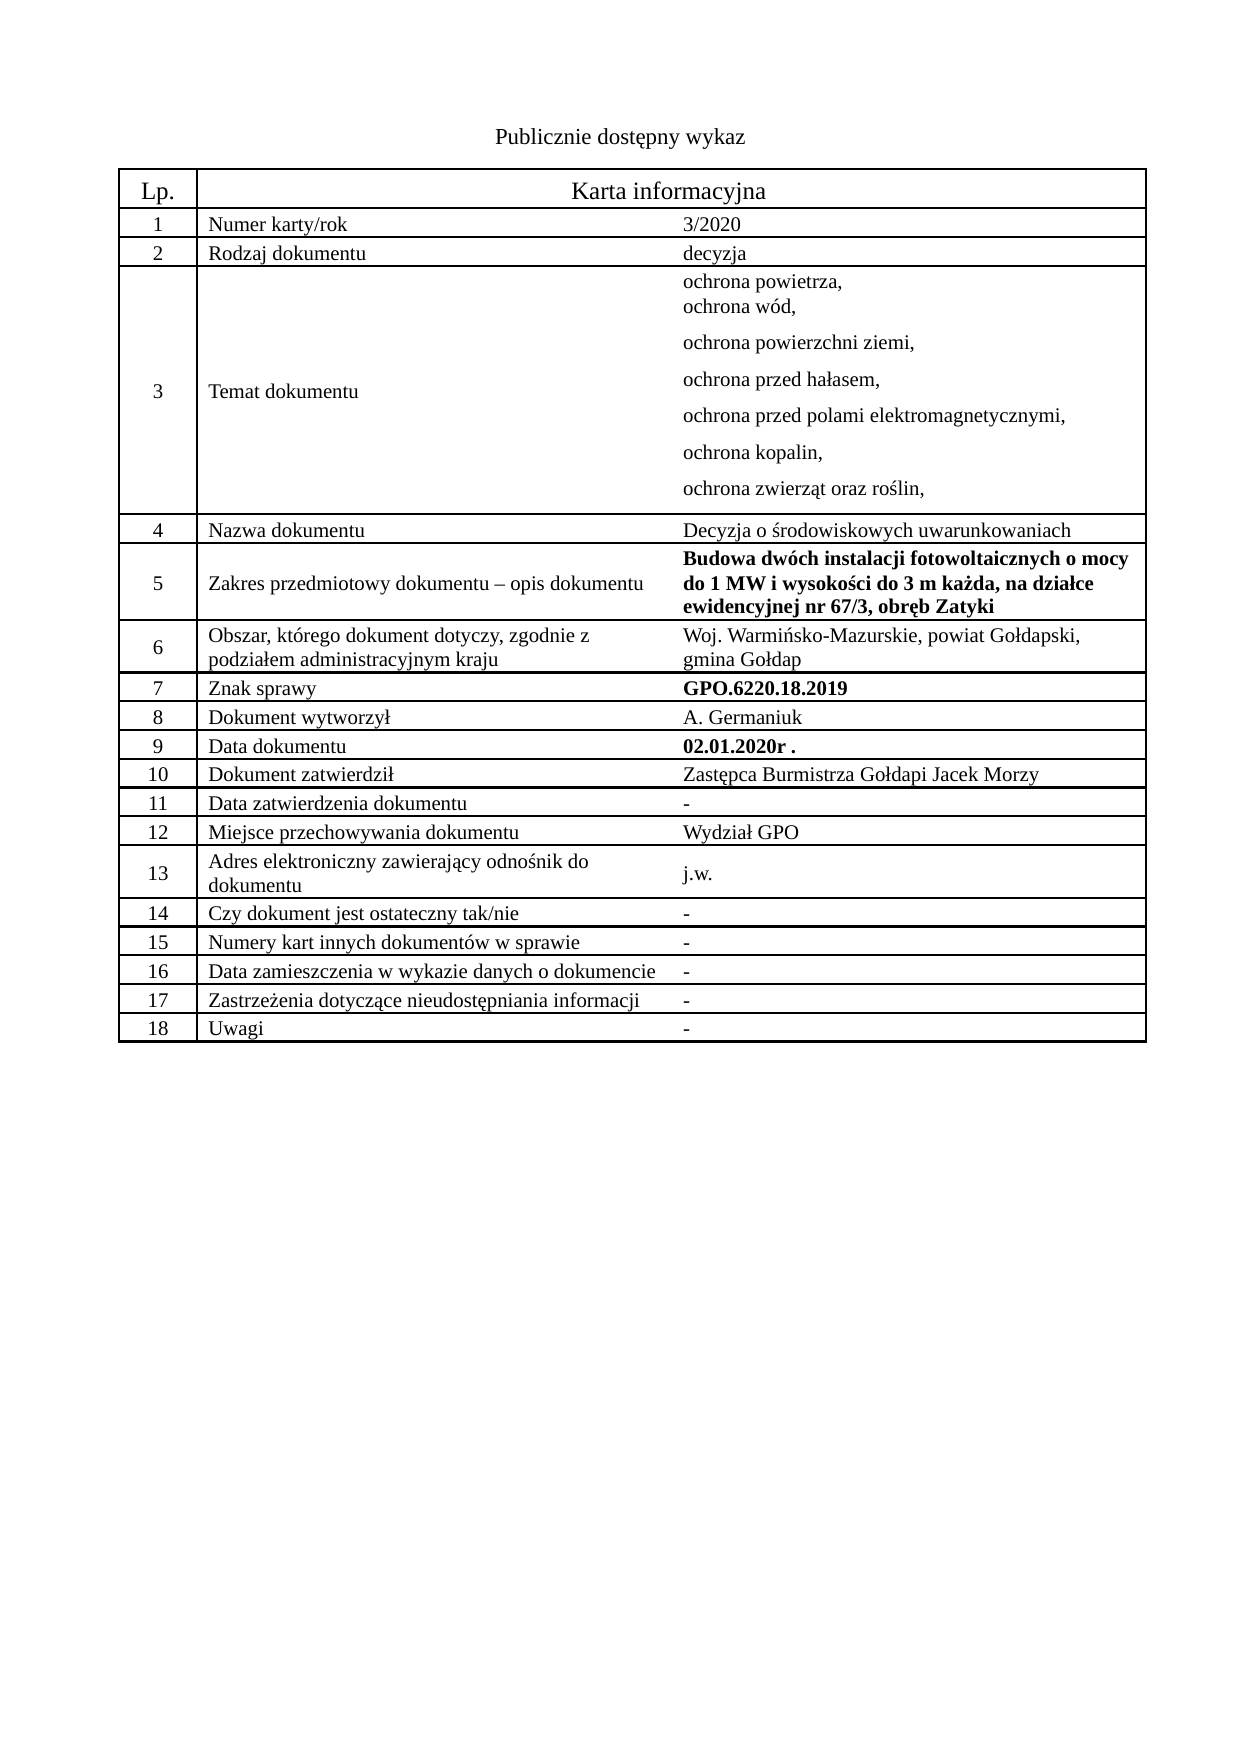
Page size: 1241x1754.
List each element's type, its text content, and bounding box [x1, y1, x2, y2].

table_cell 3 [120, 267, 196, 513]
table_cell 17 [120, 985, 196, 1012]
table_cell ochrona powietrza, ochrona wód, ochrona powierzchni ziemi, ochrona przed hałasem, ochrona przed polami elektromagnetycznymi, ochrona kopalin, ochrona zwierząt oraz roślin, [672, 267, 1145, 513]
table_cell Zastrzeżenia dotyczące nieudostępniania informacji [198, 985, 672, 1012]
table_cell 14 [120, 899, 196, 925]
table_cell 11 [120, 789, 196, 815]
table_cell 16 [120, 956, 196, 983]
table_cell Rodzaj dokumentu [198, 238, 672, 265]
table_cell Temat dokumentu [198, 267, 672, 513]
table_cell decyzja [672, 238, 1145, 265]
table_cell Budowa dwóch instalacji fotowoltaicznych o mocy do 1 MW i wysokości do 3 m każda, na działce ewidencyjnej nr 67/3, obręb Zatyki [672, 544, 1145, 618]
table_cell 9 [120, 731, 196, 758]
table_cell GPO.6220.18.2019 [672, 674, 1145, 700]
table_cell - [672, 956, 1145, 983]
table_cell 1 [120, 209, 196, 236]
table_cell 12 [120, 817, 196, 844]
table_cell Czy dokument jest ostateczny tak/nie [198, 899, 672, 925]
table_cell 18 [120, 1014, 196, 1040]
table_cell Data dokumentu [198, 731, 672, 758]
table_cell - [672, 899, 1145, 925]
table_header Lp. [120, 170, 196, 207]
table_cell 15 [120, 928, 196, 954]
table_cell 02.01.2020r . [672, 731, 1145, 758]
table_cell 10 [120, 760, 196, 786]
table_cell Zastępca Burmistrza Gołdapi Jacek Morzy [672, 760, 1145, 786]
table_cell Woj. Warmińsko-Mazurskie, powiat Gołdapski, gmina Gołdap [672, 621, 1145, 671]
table_cell Zakres przedmiotowy dokumentu – opis dokumentu [198, 544, 672, 618]
table_cell Uwagi [198, 1014, 672, 1040]
table_cell - [672, 1014, 1145, 1040]
table_cell Decyzja o środowiskowych uwarunkowaniach [672, 515, 1145, 542]
table_cell 5 [120, 544, 196, 618]
table_cell 7 [120, 674, 196, 700]
table_cell - [672, 928, 1145, 954]
table_cell Adres elektroniczny zawierający odnośnik do dokumentu [198, 846, 672, 897]
table_header Karta informacyjna [198, 170, 1145, 207]
table_cell Obszar, którego dokument dotyczy, zgodnie z podziałem administracyjnym kraju [198, 621, 672, 671]
table_cell Znak sprawy [198, 674, 672, 700]
table_cell 6 [120, 621, 196, 671]
table_cell 8 [120, 702, 196, 729]
table_cell A. Germaniuk [672, 702, 1145, 729]
table_cell Numer karty/rok [198, 209, 672, 236]
text Publicznie dostępny wykaz [118, 123, 1122, 149]
table_cell 3/2020 [672, 209, 1145, 236]
table_cell Dokument wytworzył [198, 702, 672, 729]
table_cell j.w. [672, 846, 1145, 897]
table_cell Miejsce przechowywania dokumentu [198, 817, 672, 844]
table_cell 13 [120, 846, 196, 897]
table_cell 2 [120, 238, 196, 265]
table_cell Nazwa dokumentu [198, 515, 672, 542]
table_cell - [672, 985, 1145, 1012]
table_cell Numery kart innych dokumentów w sprawie [198, 928, 672, 954]
table_cell Data zatwierdzenia dokumentu [198, 789, 672, 815]
table_cell - [672, 789, 1145, 815]
table_cell Wydział GPO [672, 817, 1145, 844]
table_cell Data zamieszczenia w wykazie danych o dokumencie [198, 956, 672, 983]
table_cell 4 [120, 515, 196, 542]
table_cell Dokument zatwierdził [198, 760, 672, 786]
